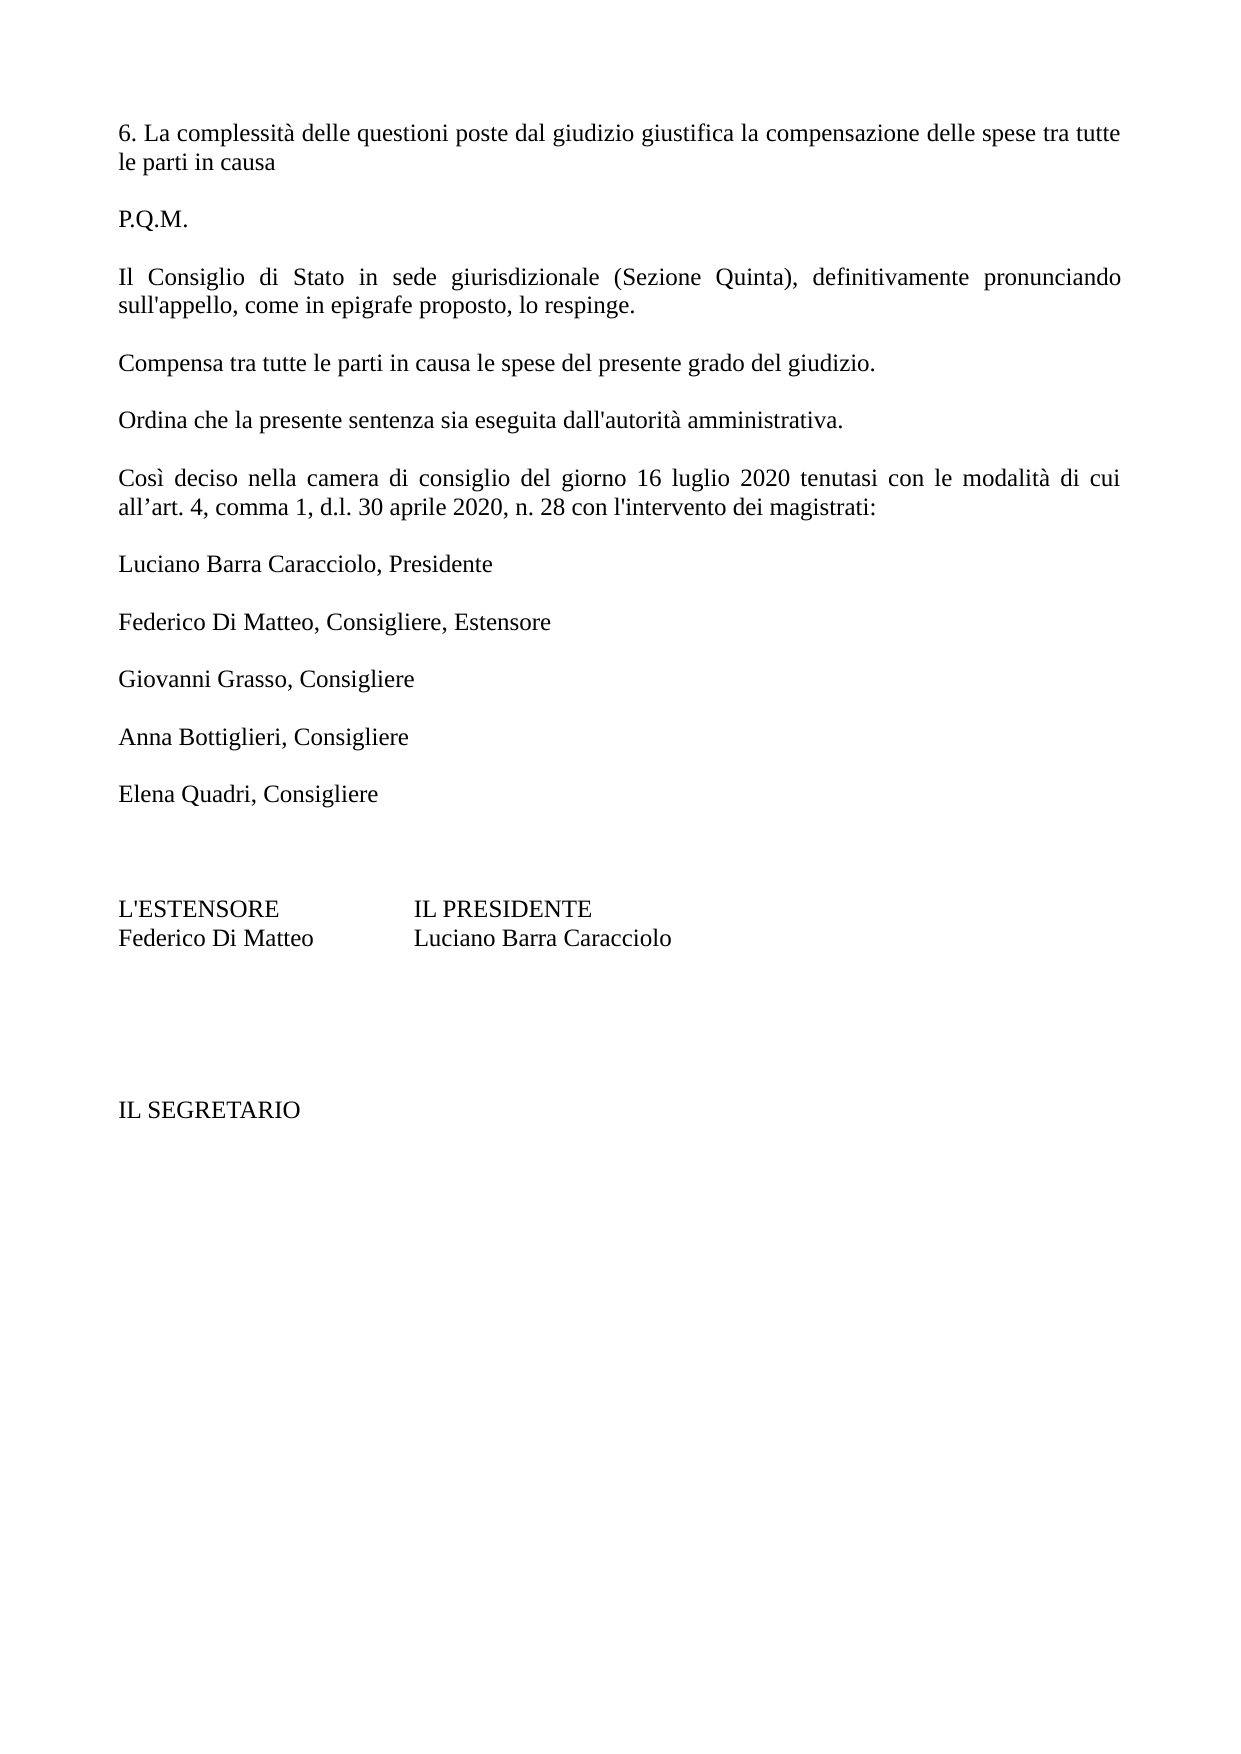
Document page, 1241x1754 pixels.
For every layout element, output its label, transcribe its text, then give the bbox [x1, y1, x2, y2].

text P.Q.M. [118, 204, 1122, 233]
text Così deciso nella camera di consiglio del giorno 16 luglio 2020 tenutasi con le modalità di cui all’art. 4, comma 1, d.l. 30 aprile 2020, n. 28 con l'intervento dei magistrati: [118, 463, 1122, 521]
text Il Consiglio di Stato in sede giurisdizionale (Sezione Quinta), definitivamente pronunciando sull'appello, come in epigrafe proposto, lo respinge. [118, 262, 1122, 319]
text 6. La complessità delle questioni poste dal giudizio giustifica la compensazione delle spese tra tutte le parti in causa [118, 118, 1122, 176]
text Anna Bottiglieri, Consigliere [118, 722, 1122, 751]
text IL SEGRETARIO [118, 1096, 1122, 1124]
text Giovanni Grasso, Consigliere [118, 664, 1122, 693]
text Luciano Barra Caracciolo, Presidente [118, 549, 1122, 578]
text Elena Quadri, Consigliere [118, 779, 1122, 808]
text L'ESTENSORE IL PRESIDENTE [118, 894, 1122, 923]
text Federico Di Matteo, Consigliere, Estensore [118, 607, 1122, 636]
text Compensa tra tutte le parti in causa le spese del presente grado del giudizio. [118, 348, 1122, 377]
text Ordina che la presente sentenza sia eseguita dall'autorità amministrativa. [118, 406, 1122, 434]
text Federico Di Matteo Luciano Barra Caracciolo [118, 923, 1122, 952]
